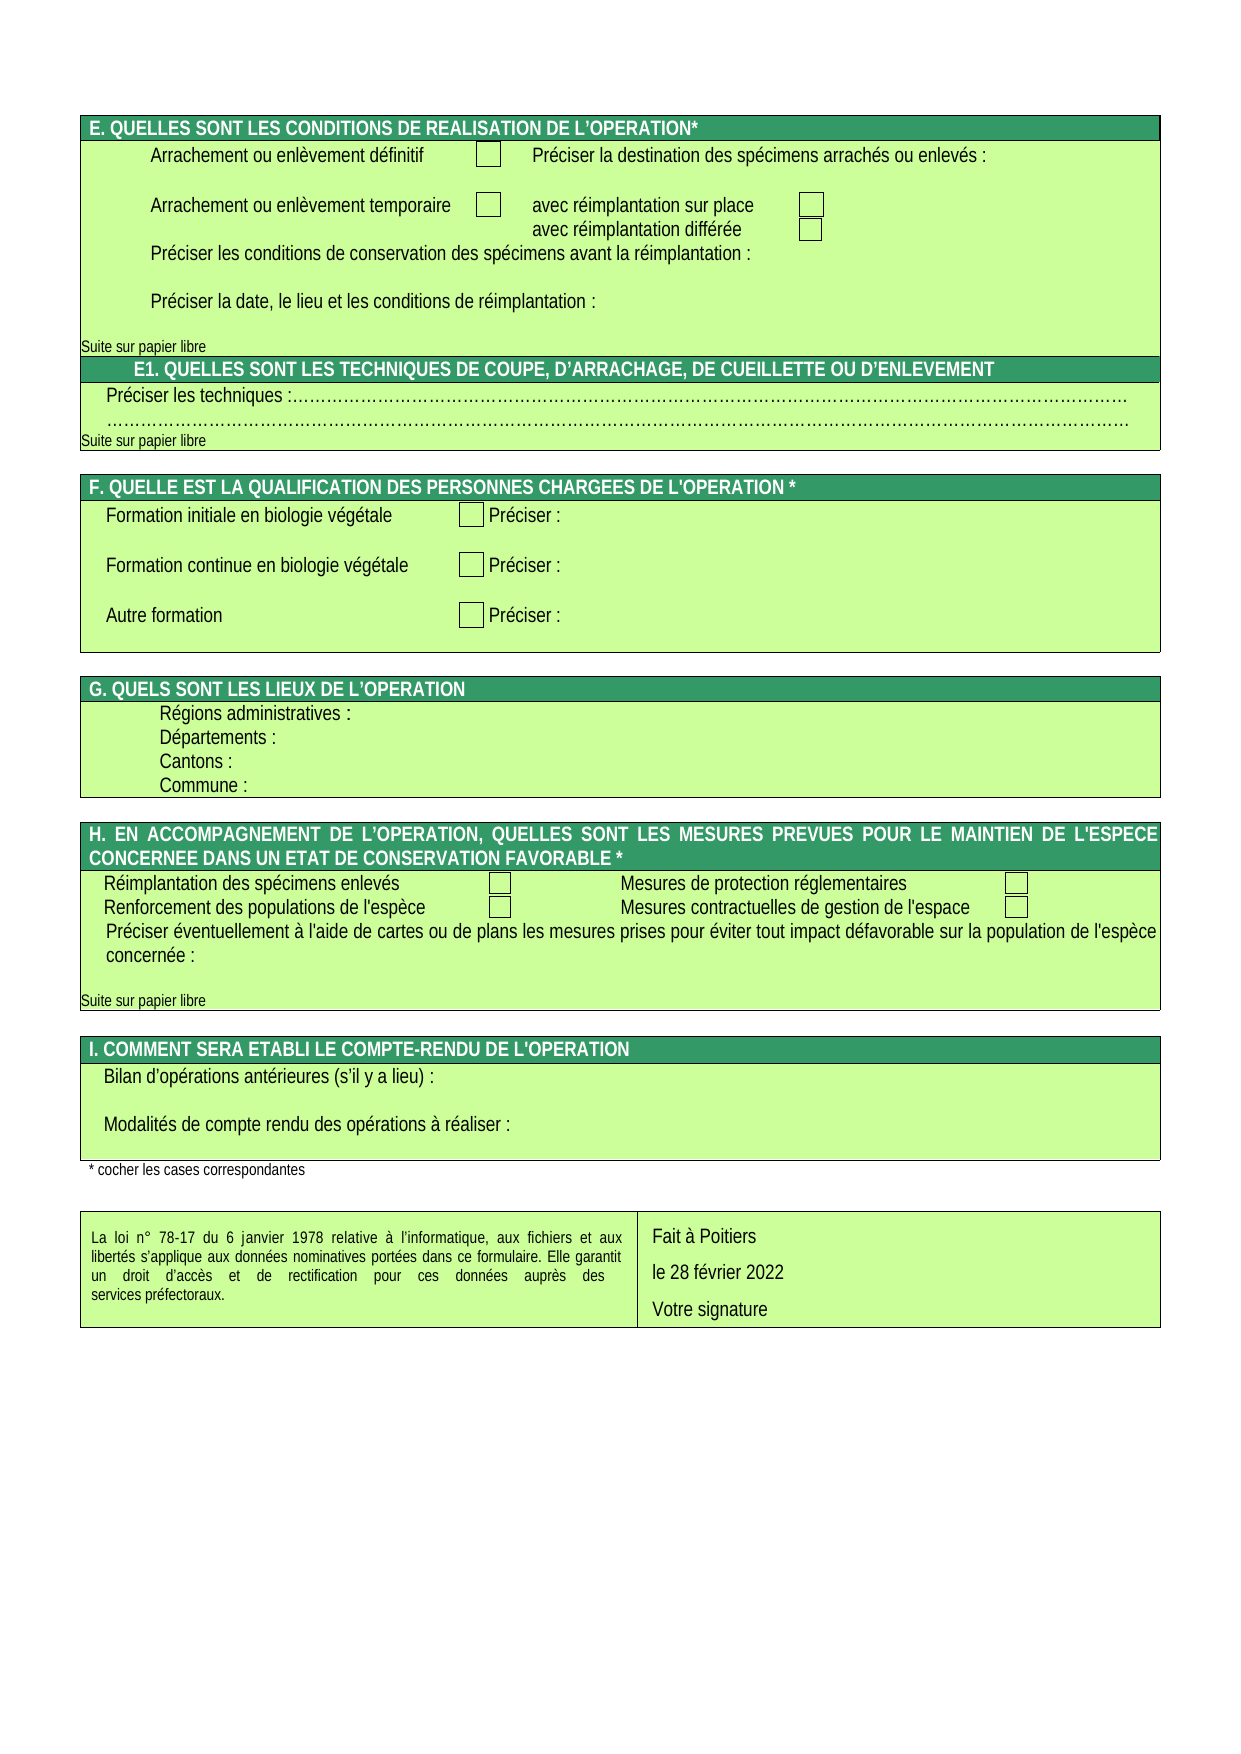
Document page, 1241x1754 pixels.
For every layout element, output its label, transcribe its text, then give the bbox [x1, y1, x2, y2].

table_header H. EN ACCOMPAGNEMENT DE L’OPERATION, QUELLES SONT LES MESURES PREVUES POUR LE MAINTIEN DE L'ESPECE CONCERNEE DANS UN ETAT DE CONSERVATION FAVORABLE * [81, 823, 1160, 870]
table_header Fait à Poitiers le 28 février 2022 Votre signature [638, 1212, 1160, 1327]
table_cell Arrachement ou enlèvement définitif Préciser la destination des spécimens arrachés ou enlevés : Arrachement ou enlèvement temporaire avec réimplantation sur place avec réimplantation différée Préciser les conditions de conservation des spécimens avant la réimplantation : Préciser la date, le lieu et les conditions de réimplantation : Suite sur papier libre [81, 141, 1160, 356]
table_cell E1. QUELLES SONT LES TECHNIQUES DE COUPE, D’ARRACHAGE, DE CUEILLETTE OU D’ENLEVEMENT [81, 356, 1160, 382]
table_header La loi n° 78-17 du 6 janvier 1978 relative à l’informatique, aux fichiers et aux libertés s’applique aux données nominatives portées dans ce formulaire. Elle garantit un droit d’accès et de rectification pour ces données auprès des services préfectoraux. [81, 1212, 637, 1327]
table_cell Bilan d’opérations antérieures (s’il y a lieu) : Modalités de compte rendu des opérations à réaliser : [81, 1064, 1160, 1159]
table_cell Réimplantation des spécimens enlevés Mesures de protection réglementaires Renforcement des populations de l'espèce Mesures contractuelles de gestion de l'espace Préciser éventuellement à l'aide de cartes ou de plans les mesures prises pour éviter tout impact défavorable sur la population de l'espèce concernée : Suite sur papier libre [81, 871, 1160, 1009]
table_header F. QUELLE EST LA QUALIFICATION DES PERSONNES CHARGEES DE L'OPERATION * [81, 475, 1160, 500]
table_header G. QUELS SONT LES LIEUX DE L’OPERATION [81, 677, 1160, 701]
table_cell Préciser les techniques :………………………………………………………………………………………………………………………………… ……………………………………………………………………………………………………………………………………………………………… Suite sur papier libre [81, 382, 1160, 450]
text * cocher les cases correspondantes [88, 1161, 1093, 1179]
table_header E. QUELLES SONT LES CONDITIONS DE REALISATION DE L’OPERATION* [81, 116, 1159, 140]
table_cell Formation initiale en biologie végétale Préciser : Formation continue en biologie végétale Préciser : Autre formation Préciser : [81, 501, 1160, 652]
table_header I. COMMENT SERA ETABLI LE COMPTE-RENDU DE L'OPERATION [81, 1037, 1160, 1063]
table_cell Régions administratives : Départements : Cantons : Commune : [81, 702, 1160, 797]
